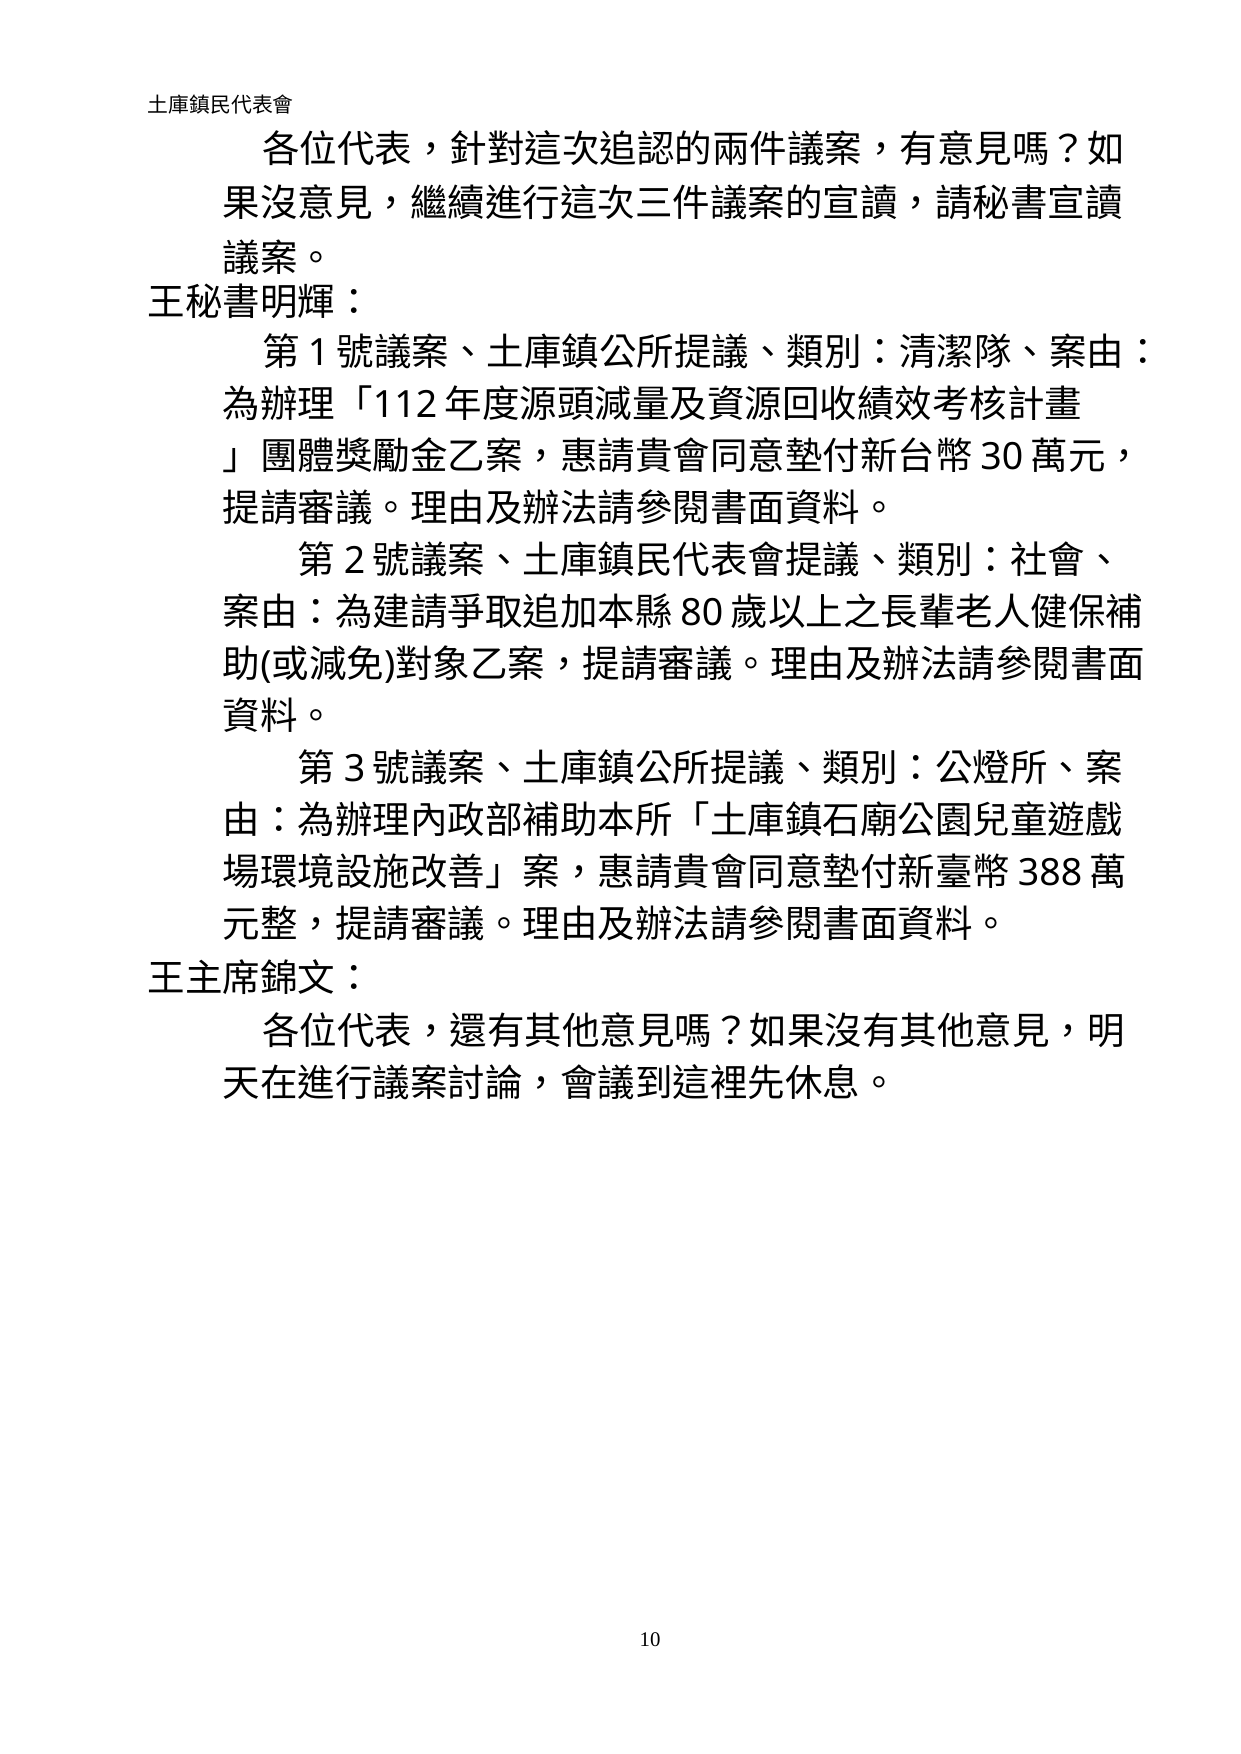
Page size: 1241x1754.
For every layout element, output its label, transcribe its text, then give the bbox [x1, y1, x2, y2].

text 王秘書明輝： [148, 282, 1152, 323]
text 第 2號議案、土庫鎮民代表會提議、類別：社會、案由：為建請爭取追加本縣80歲以上之長輩老人健保補助(或減免)對象乙案，提請審議。理由及辦法請參閱書面資料。 [223, 532, 1152, 740]
text 各位代表，還有其他意見嗎？如果沒有其他意見，明天在進行議案討論，會議到這裡先休息。 [223, 1003, 1152, 1107]
text 第 1號議案、土庫鎮公所提議、類別：清潔隊、案由：為辦理「112年度源頭減量及資源回收績效考核計畫 [223, 323, 1152, 427]
text 王主席錦文： [148, 948, 1152, 1003]
text 各位代表，針對這次追認的兩件議案，有意見嗎？如果沒意見，繼續進行這次三件議案的宣讀，請秘書宣讀議案。 [223, 119, 1152, 282]
text 第 3號議案、土庫鎮公所提議、類別：公燈所、案由：為辦理內政部補助本所「土庫鎮石廟公園兒童遊戲場環境設施改善」案，惠請貴會同意墊付新臺幣388萬元整，提請審議。理由及辦法請參閱書面資料。 [223, 740, 1152, 948]
text 」團體獎勵金乙案，惠請貴會同意墊付新台幣30萬元，提請審議。理由及辦法請參閱書面資料。 [223, 427, 1152, 532]
